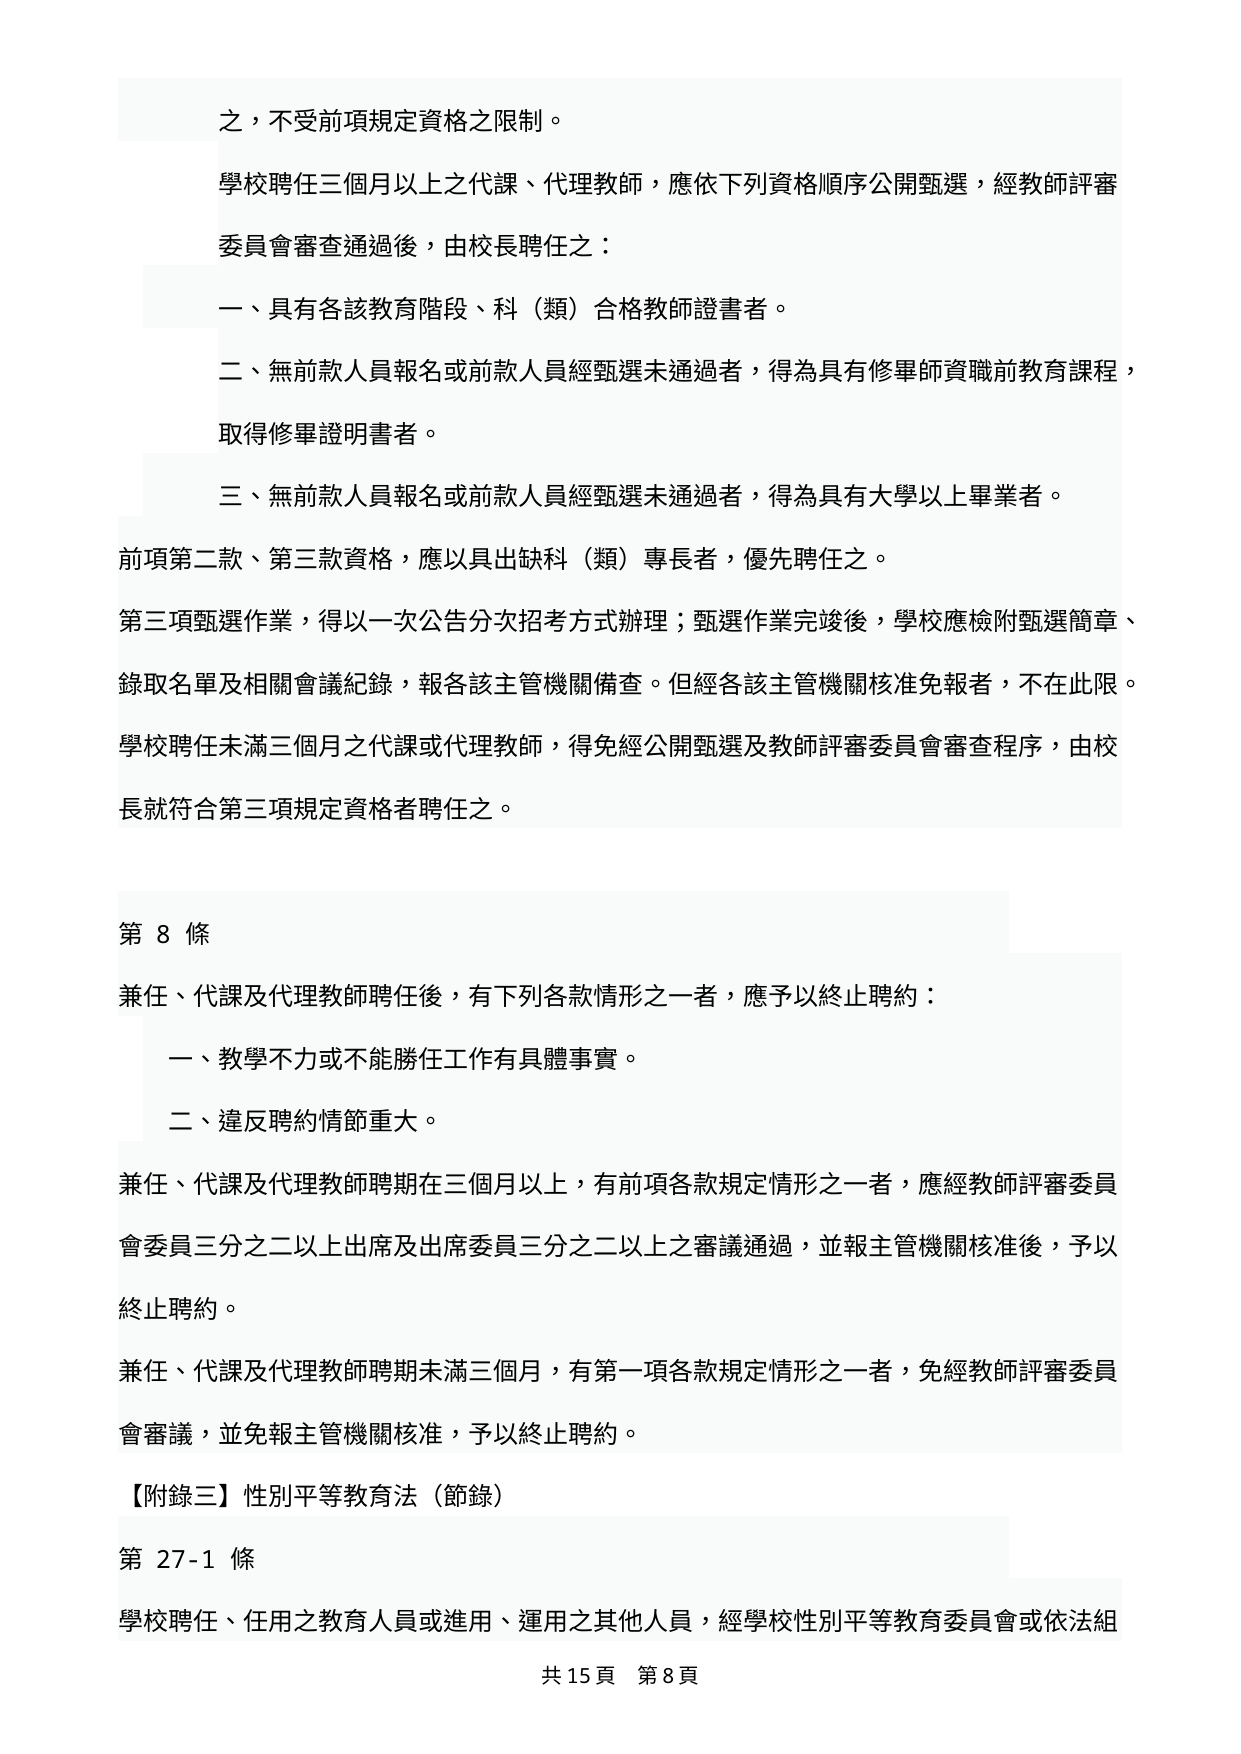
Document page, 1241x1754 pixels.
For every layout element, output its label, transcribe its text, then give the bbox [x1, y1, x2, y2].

text 第 27-1 條 [118, 1516, 1009, 1578]
text 前項第二款、第三款資格，應以具出缺科（類）專長者，優先聘任之。 [118, 516, 1122, 578]
text 一、教學不力或不能勝任工作有具體事實。 [143, 1016, 1122, 1078]
text 第 8 條 [118, 891, 1009, 953]
text 兼任、代課及代理教師聘期未滿三個月，有第一項各款規定情形之一者，免經教師評審委員會審議，並免報主管機關核准，予以終止聘約。 [118, 1328, 1122, 1453]
text 【附錄三】性別平等教育法（節錄） [118, 1453, 1122, 1516]
text 之，不受前項規定資格之限制。 [118, 78, 1122, 141]
text 學校聘任未滿三個月之代課或代理教師，得免經公開甄選及教師評審委員會審查程序，由校長就符合第三項規定資格者聘任之。 [118, 703, 1122, 828]
text 兼任、代課及代理教師聘期在三個月以上，有前項各款規定情形之一者，應經教師評審委員會委員三分之二以上出席及出席委員三分之二以上之審議通過，並報主管機關核准後，予以終止聘約。 [118, 1141, 1122, 1328]
text 兼任、代課及代理教師聘任後，有下列各款情形之一者，應予以終止聘約： [118, 953, 1122, 1016]
text 二、無前款人員報名或前款人員經甄選未通過者，得為具有修畢師資職前教育課程，取得修畢證明書者。 [218, 328, 1122, 453]
text 第三項甄選作業，得以一次公告分次招考方式辦理；甄選作業完竣後，學校應檢附甄選簡章、錄取名單及相關會議紀錄，報各該主管機關備查。但經各該主管機關核准免報者，不在此限。 [118, 578, 1122, 703]
text 三、無前款人員報名或前款人員經甄選未通過者，得為具有大學以上畢業者。 [143, 453, 1122, 516]
text 學校聘任、任用之教育人員或進用、運用之其他人員，經學校性別平等教育委員會或依法組 [118, 1578, 1122, 1641]
text 學校聘任三個月以上之代課、代理教師，應依下列資格順序公開甄選，經教師評審委員會審查通過後，由校長聘任之： [218, 141, 1122, 266]
text 一、具有各該教育階段、科（類）合格教師證書者。 [143, 266, 1122, 328]
text 二、違反聘約情節重大。 [143, 1078, 1122, 1141]
